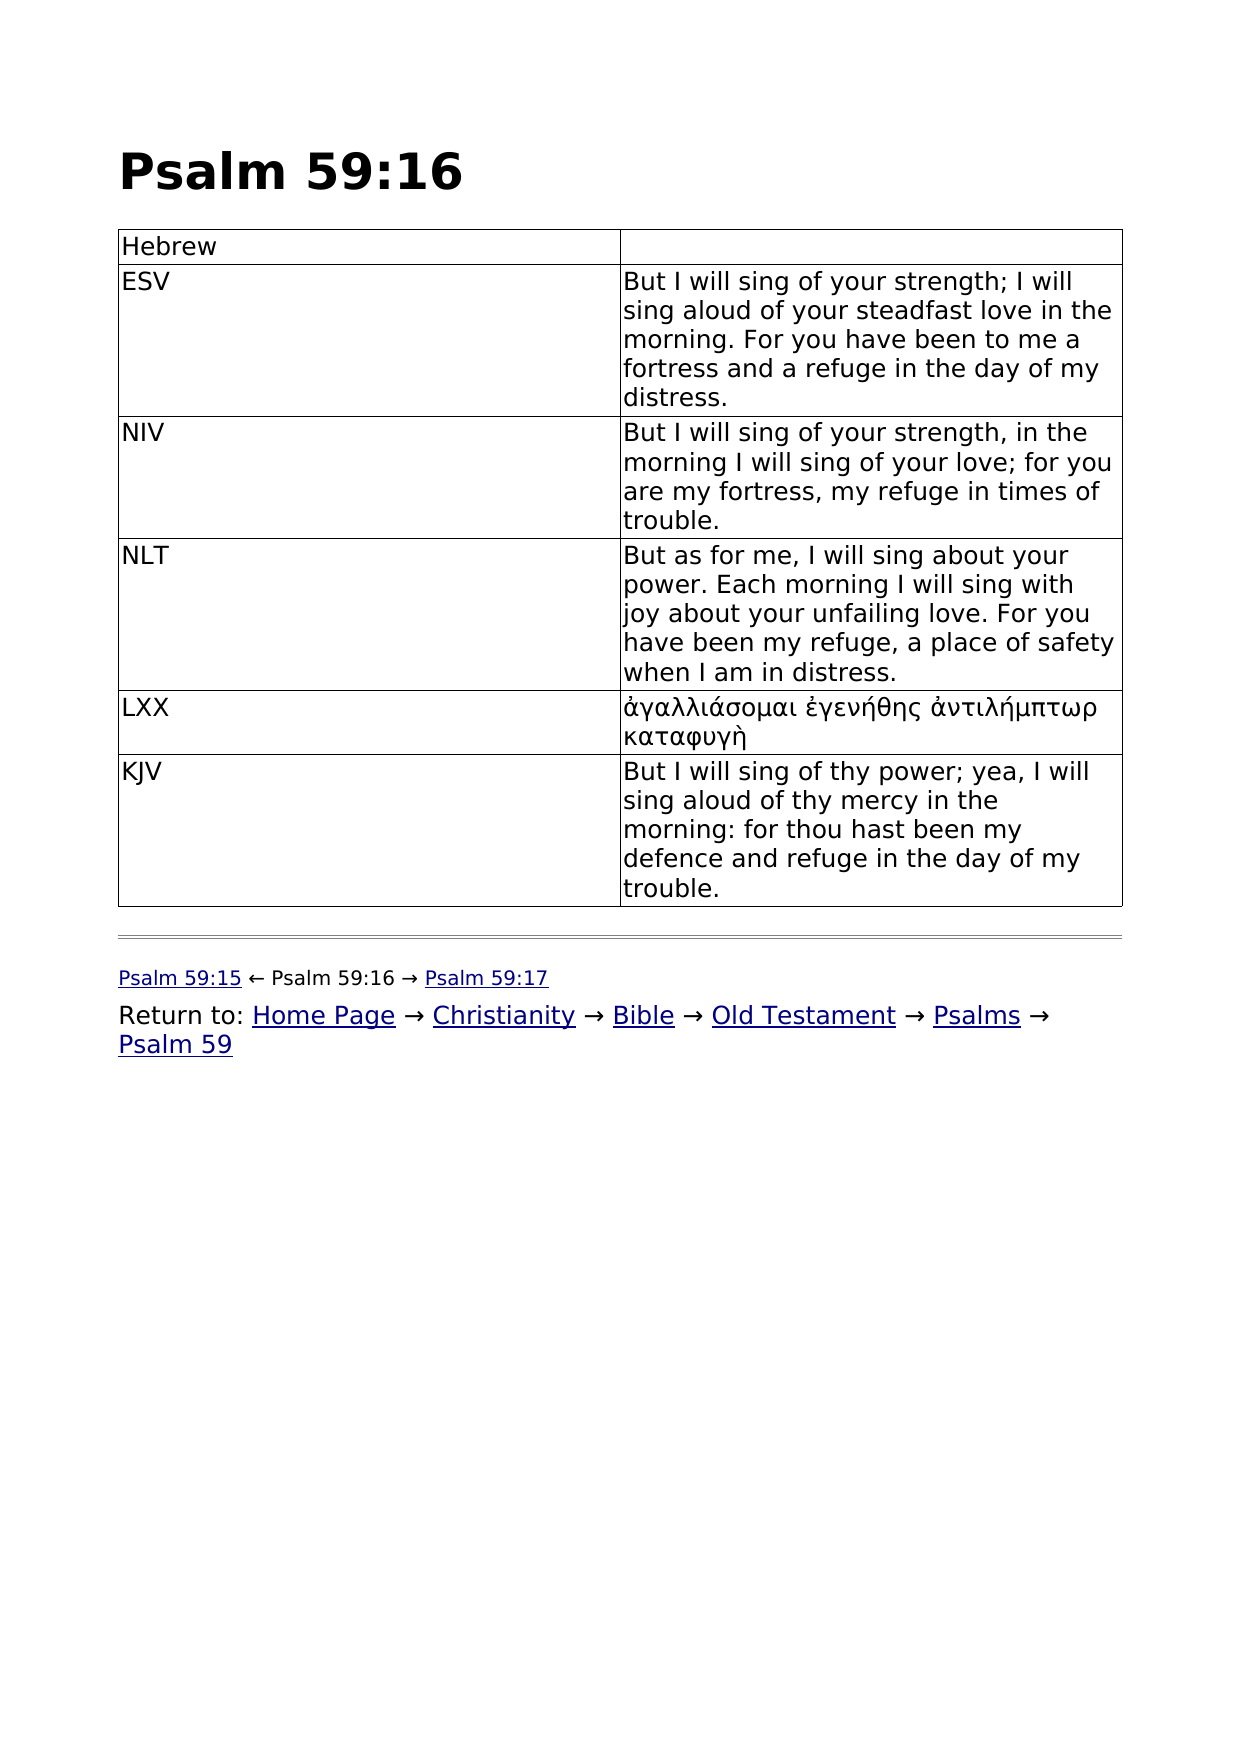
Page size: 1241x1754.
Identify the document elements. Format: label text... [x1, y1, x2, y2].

text Psalm 59:15 ← Psalm 59:16 → Psalm 59:17 [118, 967, 1122, 1001]
subtitle Psalm 59:16 [118, 143, 1122, 201]
table_cell NIV [119, 417, 620, 538]
table_cell But as for me, I will sing about your power. Each morning I will sing with joy about your unfailing love. For you have been my refuge, a place of safety when I am in distress. [621, 539, 1122, 690]
table_cell But I will sing of your strength; I will sing aloud of your steadfast love in the morning. For you have been to me a fortress and a refuge in the day of my distress. [621, 265, 1122, 416]
table_cell But I will sing of thy power; yea, I will sing aloud of thy mercy in the morning: for thou hast been my defence and refuge in the day of my trouble. [621, 755, 1122, 906]
table_cell But I will sing of your strength, in the morning I will sing of your love; for you are my fortress, my refuge in times of trouble. [621, 417, 1122, 538]
table_cell NLT [119, 539, 620, 690]
table_cell LXX [119, 691, 620, 754]
table_header [621, 230, 1122, 264]
table_cell ἀγαλλιάσομαι ἐγενήθης ἀντιλήμπτωρ καταφυγὴ [621, 691, 1122, 754]
text Return to: Home Page → Christianity → Bible → Old Testament → Psalms → Psalm 59 [118, 1001, 1122, 1059]
table_header Hebrew [119, 230, 620, 264]
table_cell KJV [119, 755, 620, 906]
table_cell ESV [119, 265, 620, 416]
